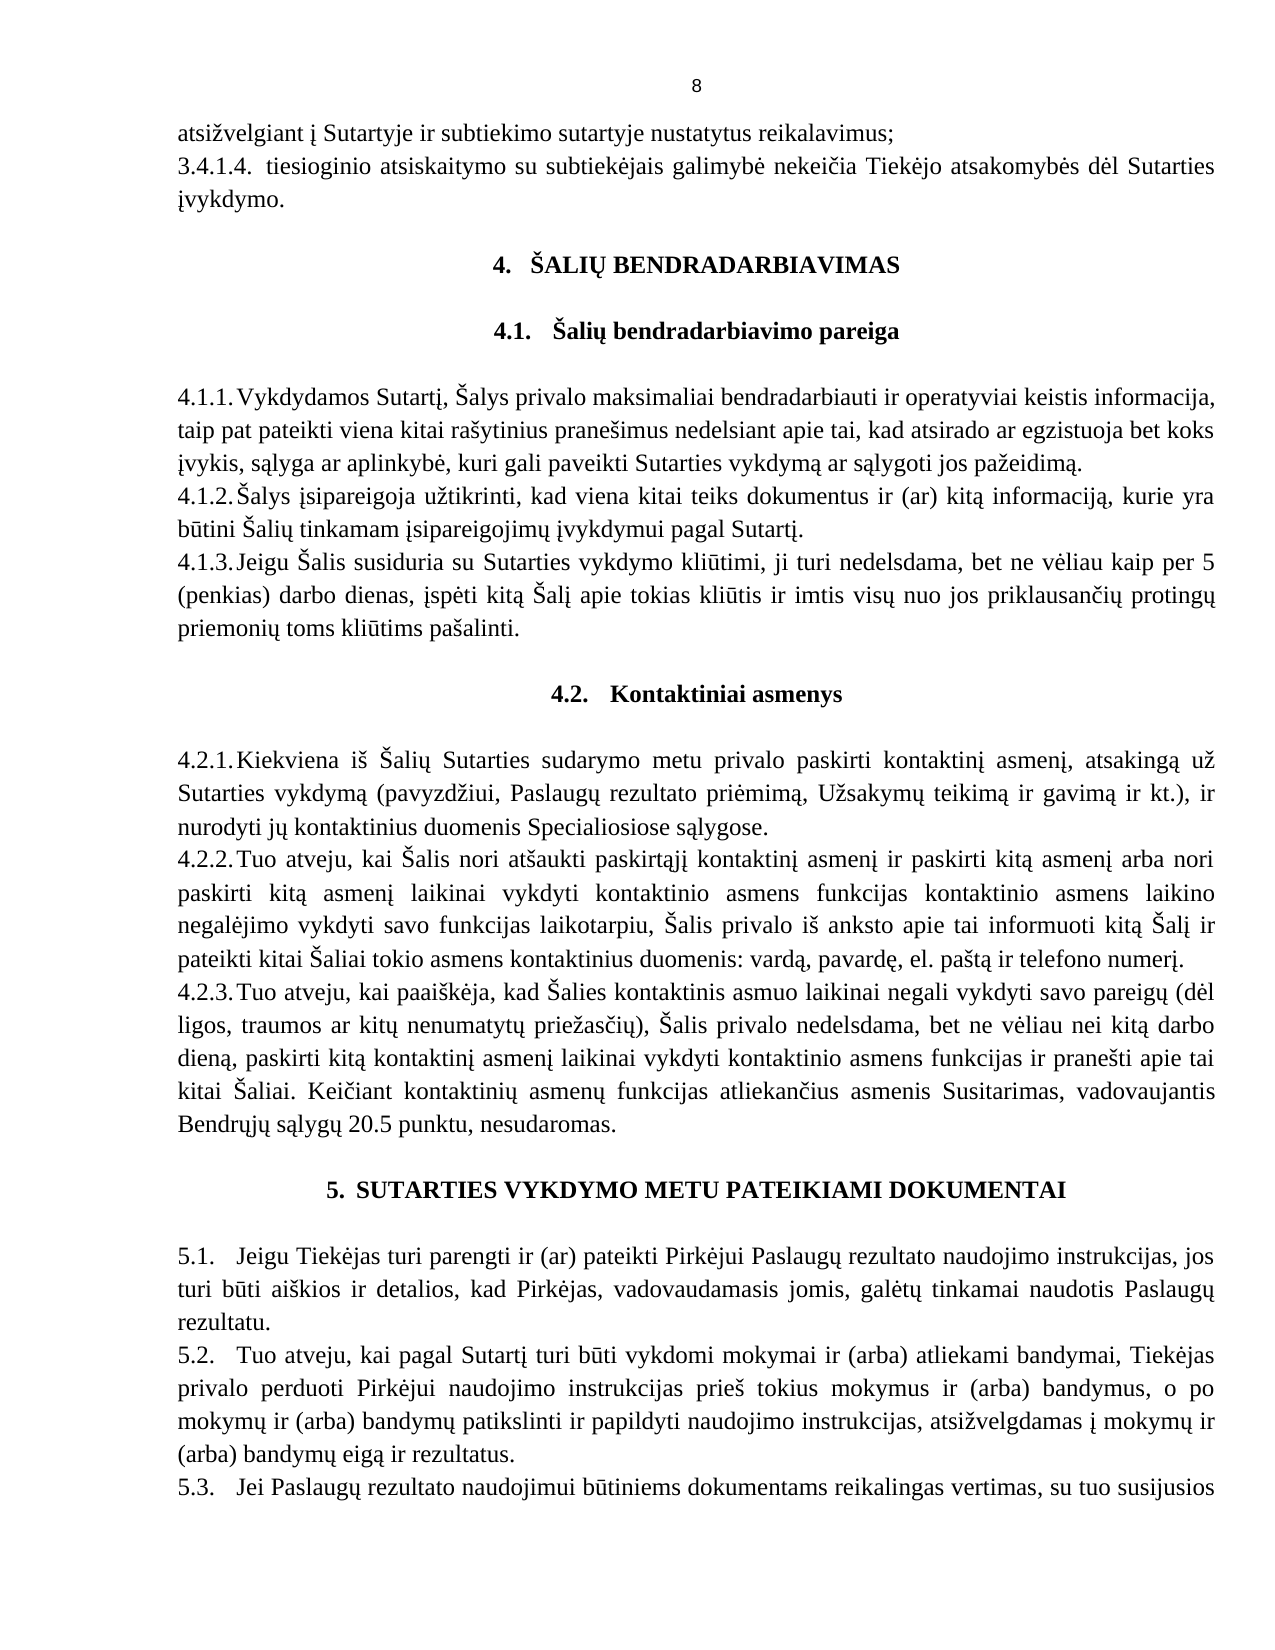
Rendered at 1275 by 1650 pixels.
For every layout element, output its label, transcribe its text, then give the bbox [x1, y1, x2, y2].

text atsižvelgiant į Sutartyje ir subtiekimo sutartyje nustatytus reikalavimus; [177, 118, 1216, 147]
text 5. SUTARTIES VYKDYMO METU PATEIKIAMI dokumentai [177, 1175, 1216, 1203]
text 4.2.2. Tuo atveju, kai Šalis nori atšaukti paskirtąjį kontaktinį asmenį ir paskirti kitą asmenį arba nori paskirti kitą asmenį laikinai vykdyti kontaktinio asmens funkcijas kontaktinio asmens laikino negalėjimo vykdyti savo funkcijas laikotarpiu, Šalis privalo iš anksto apie tai informuoti kitą Šalį ir pateikti kitai Šaliai tokio asmens kontaktinius duomenis: vardą, pavardę, el. paštą ir telefono numerį. [177, 844, 1216, 972]
text 5.3. Jei Paslaugų rezultato naudojimui būtiniems dokumentams reikalingas vertimas, su tuo susijusios [177, 1472, 1216, 1501]
text 4. Šalių bendradarbiavimas [177, 250, 1216, 279]
text 5.2. Tuo atveju, kai pagal Sutartį turi būti vykdomi mokymai ir (arba) atliekami bandymai, Tiekėjas privalo perduoti Pirkėjui naudojimo instrukcijas prieš tokius mokymus ir (arba) bandymus, o po mokymų ir (arba) bandymų patikslinti ir papildyti naudojimo instrukcijas, atsižvelgdamas į mokymų ir (arba) bandymų eigą ir rezultatus. [177, 1340, 1216, 1468]
text 5.1. Jeigu Tiekėjas turi parengti ir (ar) pateikti Pirkėjui Paslaugų rezultato naudojimo instrukcijas, jos turi būti aiškios ir detalios, kad Pirkėjas, vadovaudamasis jomis, galėtų tinkamai naudotis Paslaugų rezultatu. [177, 1241, 1216, 1336]
text 4.2.3. Tuo atveju, kai paaiškėja, kad Šalies kontaktinis asmuo laikinai negali vykdyti savo pareigų (dėl ligos, traumos ar kitų nenumatytų priežasčių), Šalis privalo nedelsdama, bet ne vėliau nei kitą darbo dieną, paskirti kitą kontaktinį asmenį laikinai vykdyti kontaktinio asmens funkcijas ir pranešti apie tai kitai Šaliai. Keičiant kontaktinių asmenų funkcijas atliekančius asmenis Susitarimas, vadovaujantis Bendrųjų sąlygų 20.5 punktu, nesudaromas. [177, 977, 1216, 1137]
text 4.1.3. Jeigu Šalis susiduria su Sutarties vykdymo kliūtimi, ji turi nedelsdama, bet ne vėliau kaip per 5 (penkias) darbo dienas, įspėti kitą Šalį apie tokias kliūtis ir imtis visų nuo jos priklausančių protingų priemonių toms kliūtims pašalinti. [177, 547, 1216, 642]
text 4.1.2. Šalys įsipareigoja užtikrinti, kad viena kitai teiks dokumentus ir (ar) kitą informaciją, kurie yra būtini Šalių tinkamam įsipareigojimų įvykdymui pagal Sutartį. [177, 481, 1216, 543]
text 3.4.1.4. tiesioginio atsiskaitymo su subtiekėjais galimybė nekeičia Tiekėjo atsakomybės dėl Sutarties įvykdymo. [177, 151, 1216, 213]
text 4.1.1. Vykdydamos Sutartį, Šalys privalo maksimaliai bendradarbiauti ir operatyviai keistis informacija, taip pat pateikti viena kitai rašytinius pranešimus nedelsiant apie tai, kad atsirado ar egzistuoja bet koks įvykis, sąlyga ar aplinkybė, kuri gali paveikti Sutarties vykdymą ar sąlygoti jos pažeidimą. [177, 382, 1216, 477]
text 4.2.1. Kiekviena iš Šalių Sutarties sudarymo metu privalo paskirti kontaktinį asmenį, atsakingą už Sutarties vykdymą (pavyzdžiui, Paslaugų rezultato priėmimą, Užsakymų teikimą ir gavimą ir kt.), ir nurodyti jų kontaktinius duomenis Specialiosiose sąlygose. [177, 746, 1216, 840]
subtitle 4.1. Šalių bendradarbiavimo pareiga [177, 316, 1216, 345]
subtitle 4.2. Kontaktiniai asmenys [177, 679, 1216, 708]
